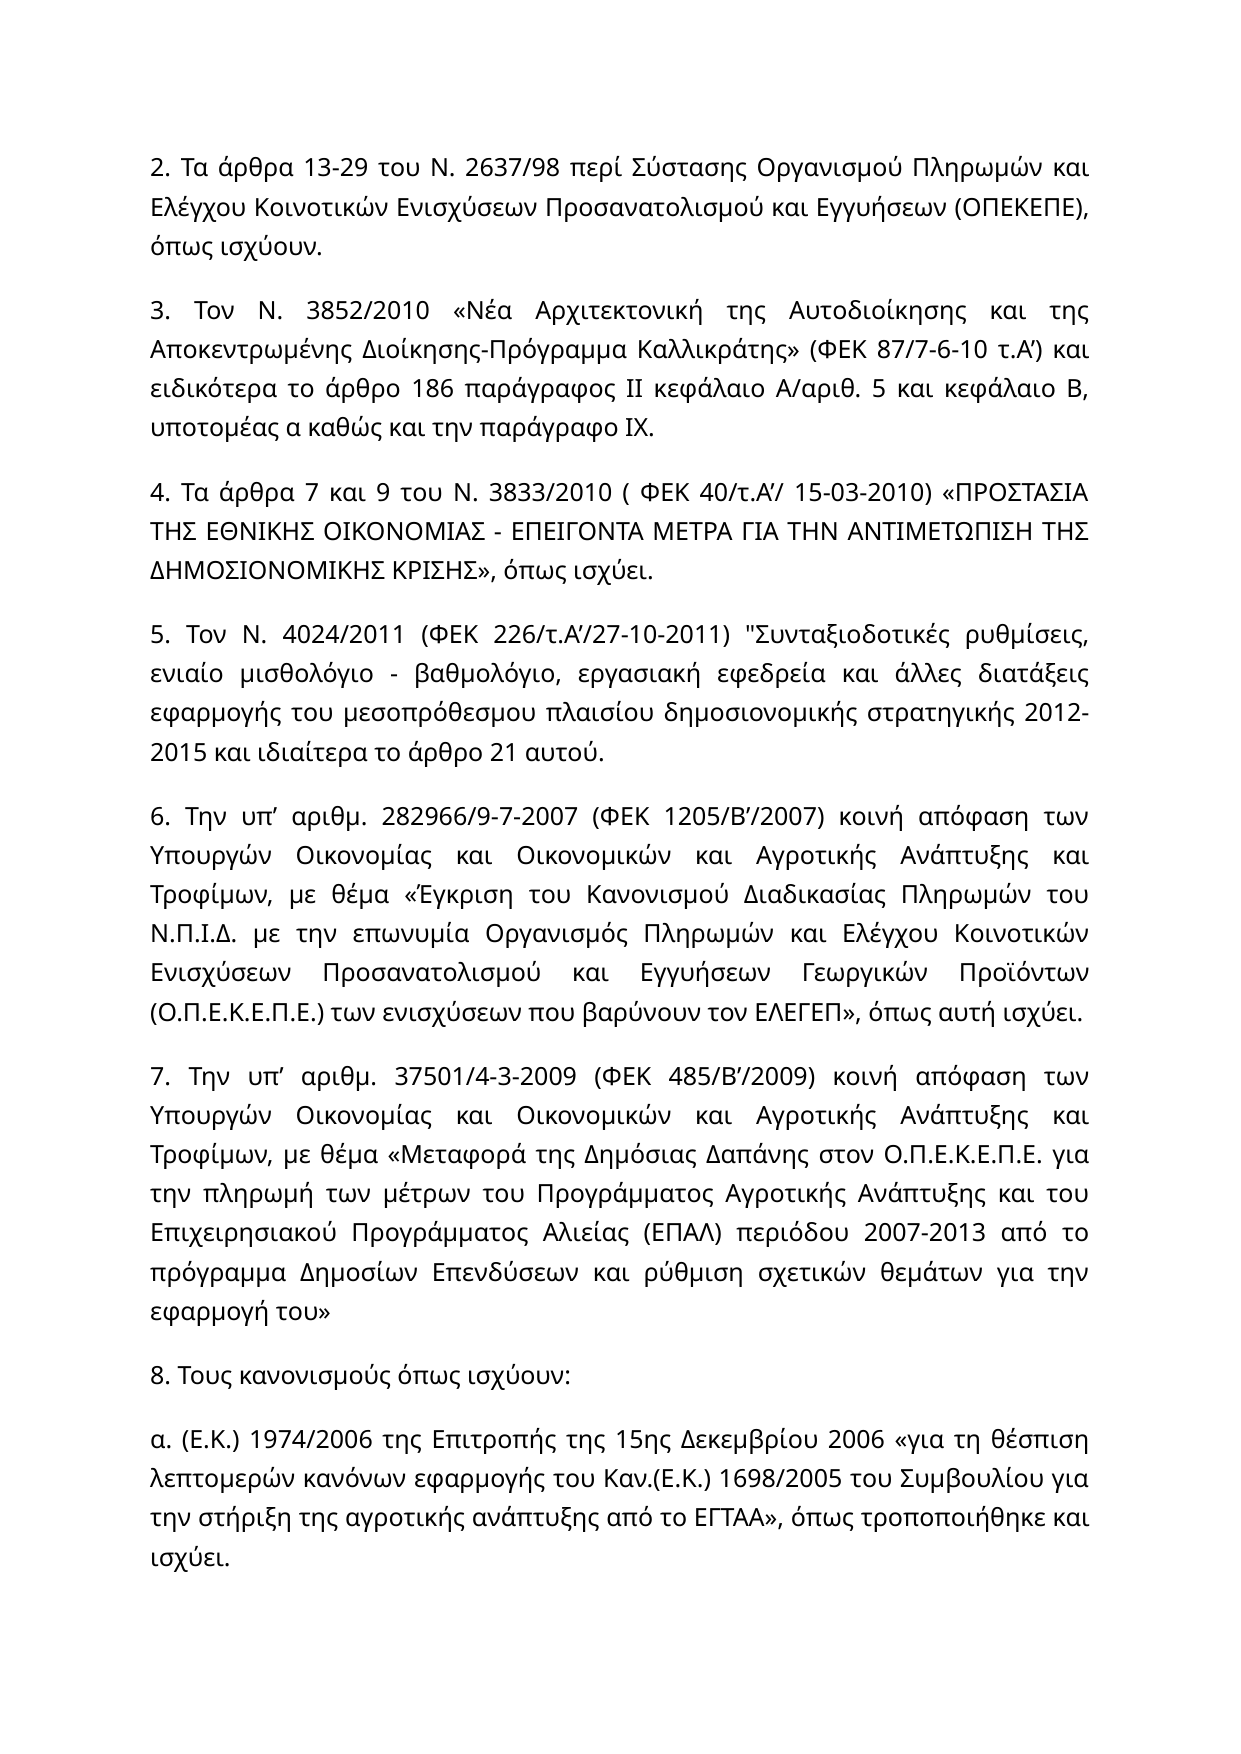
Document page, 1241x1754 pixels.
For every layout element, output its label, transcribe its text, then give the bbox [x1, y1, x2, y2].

text 7. Την υπ’ αριθμ. 37501/4-3-2009 (ΦΕΚ 485/Β’/2009) κοινή απόφαση των Υπουργών Οικονομίας και Οικονομικών και Αγροτικής Ανάπτυξης και Τροφίμων, με θέμα «Μεταφορά της Δημόσιας Δαπάνης στον Ο.Π.Ε.Κ.Ε.Π.Ε. για την πληρωμή των μέτρων του Προγράμματος Αγροτικής Ανάπτυξης και του Επιχειρησιακού Προγράμματος Αλιείας (ΕΠΑΛ) περιόδου 2007-2013 από το πρόγραμμα Δημοσίων Επενδύσεων και ρύθμιση σχετικών θεμάτων για την εφαρμογή του» [150, 1058, 1090, 1327]
text 8. Τους κανονισμούς όπως ισχύουν: [150, 1357, 1090, 1392]
text 2. Τα άρθρα 13-29 του Ν. 2637/98 περί Σύστασης Οργανισμού Πληρωμών και Ελέγχου Κοινοτικών Ενισχύσεων Προσανατολισμού και Εγγυήσεων (ΟΠΕΚΕΠΕ), όπως ισχύουν. [150, 150, 1090, 262]
text 3. Τον Ν. 3852/2010 «Νέα Αρχιτεκτονική της Αυτοδιοίκησης και της Αποκεντρωμένης Διοίκησης-Πρόγραμμα Καλλικράτης» (ΦΕΚ 87/7-6-10 τ.Α’) και ειδικότερα το άρθρο 186 παράγραφος II κεφάλαιο Α/αριθ. 5 και κεφάλαιο Β, υποτομέας α καθώς και την παράγραφο IX. [150, 292, 1090, 444]
text 5. Τον Ν. 4024/2011 (ΦΕΚ 226/τ.Α’/27-10-2011) "Συνταξιοδοτικές ρυθμίσεις, ενιαίο μισθολόγιο - βαθμολόγιο, εργασιακή εφεδρεία και άλλες διατάξεις εφαρμογής του μεσοπρόθεσμου πλαισίου δημοσιονομικής στρατηγικής 2012-2015 και ιδιαίτερα το άρθρο 21 αυτού. [150, 617, 1090, 768]
text 6. Την υπ’ αριθμ. 282966/9-7-2007 (ΦΕΚ 1205/Β’/2007) κοινή απόφαση των Υπουργών Οικονομίας και Οικονομικών και Αγροτικής Ανάπτυξης και Τροφίμων, με θέμα «Έγκριση του Κανονισμού Διαδικασίας Πληρωμών του Ν.Π.Ι.Δ. με την επωνυμία Οργανισμός Πληρωμών και Ελέγχου Κοινοτικών Ενισχύσεων Προσανατολισμού και Εγγυήσεων Γεωργικών Προϊόντων (Ο.Π.Ε.Κ.Ε.Π.Ε.) των ενισχύσεων που βαρύνουν τον ΕΛΕΓΕΠ», όπως αυτή ισχύει. [150, 798, 1090, 1028]
text α. (Ε.Κ.) 1974/2006 της Επιτροπής της 15ης Δεκεμβρίου 2006 «για τη θέσπιση λεπτομερών κανόνων εφαρμογής του Καν.(Ε.Κ.) 1698/2005 του Συμβουλίου για την στήριξη της αγροτικής ανάπτυξης από το ΕΓΤΑΑ», όπως τροποποιήθηκε και ισχύει. [150, 1422, 1090, 1573]
text 4. Τα άρθρα 7 και 9 του Ν. 3833/2010 ( ΦΕΚ 40/τ.Α’/ 15-03-2010) «ΠΡΟΣΤΑΣΙΑ ΤΗΣ ΕΘΝΙΚΗΣ ΟΙΚΟΝΟΜΙΑΣ - ΕΠΕΙΓΟΝΤΑ MΕΤPA ΓΙΑ ΤΗΝ ΑΝΤΙΜΕΤΩΠΙΣΗ ΤΗΣ ΔΗΜΟΣΙΟΝΟΜΙΚΗΣ ΚΡΙΣΗΣ», όπως ισχύει. [150, 474, 1090, 587]
